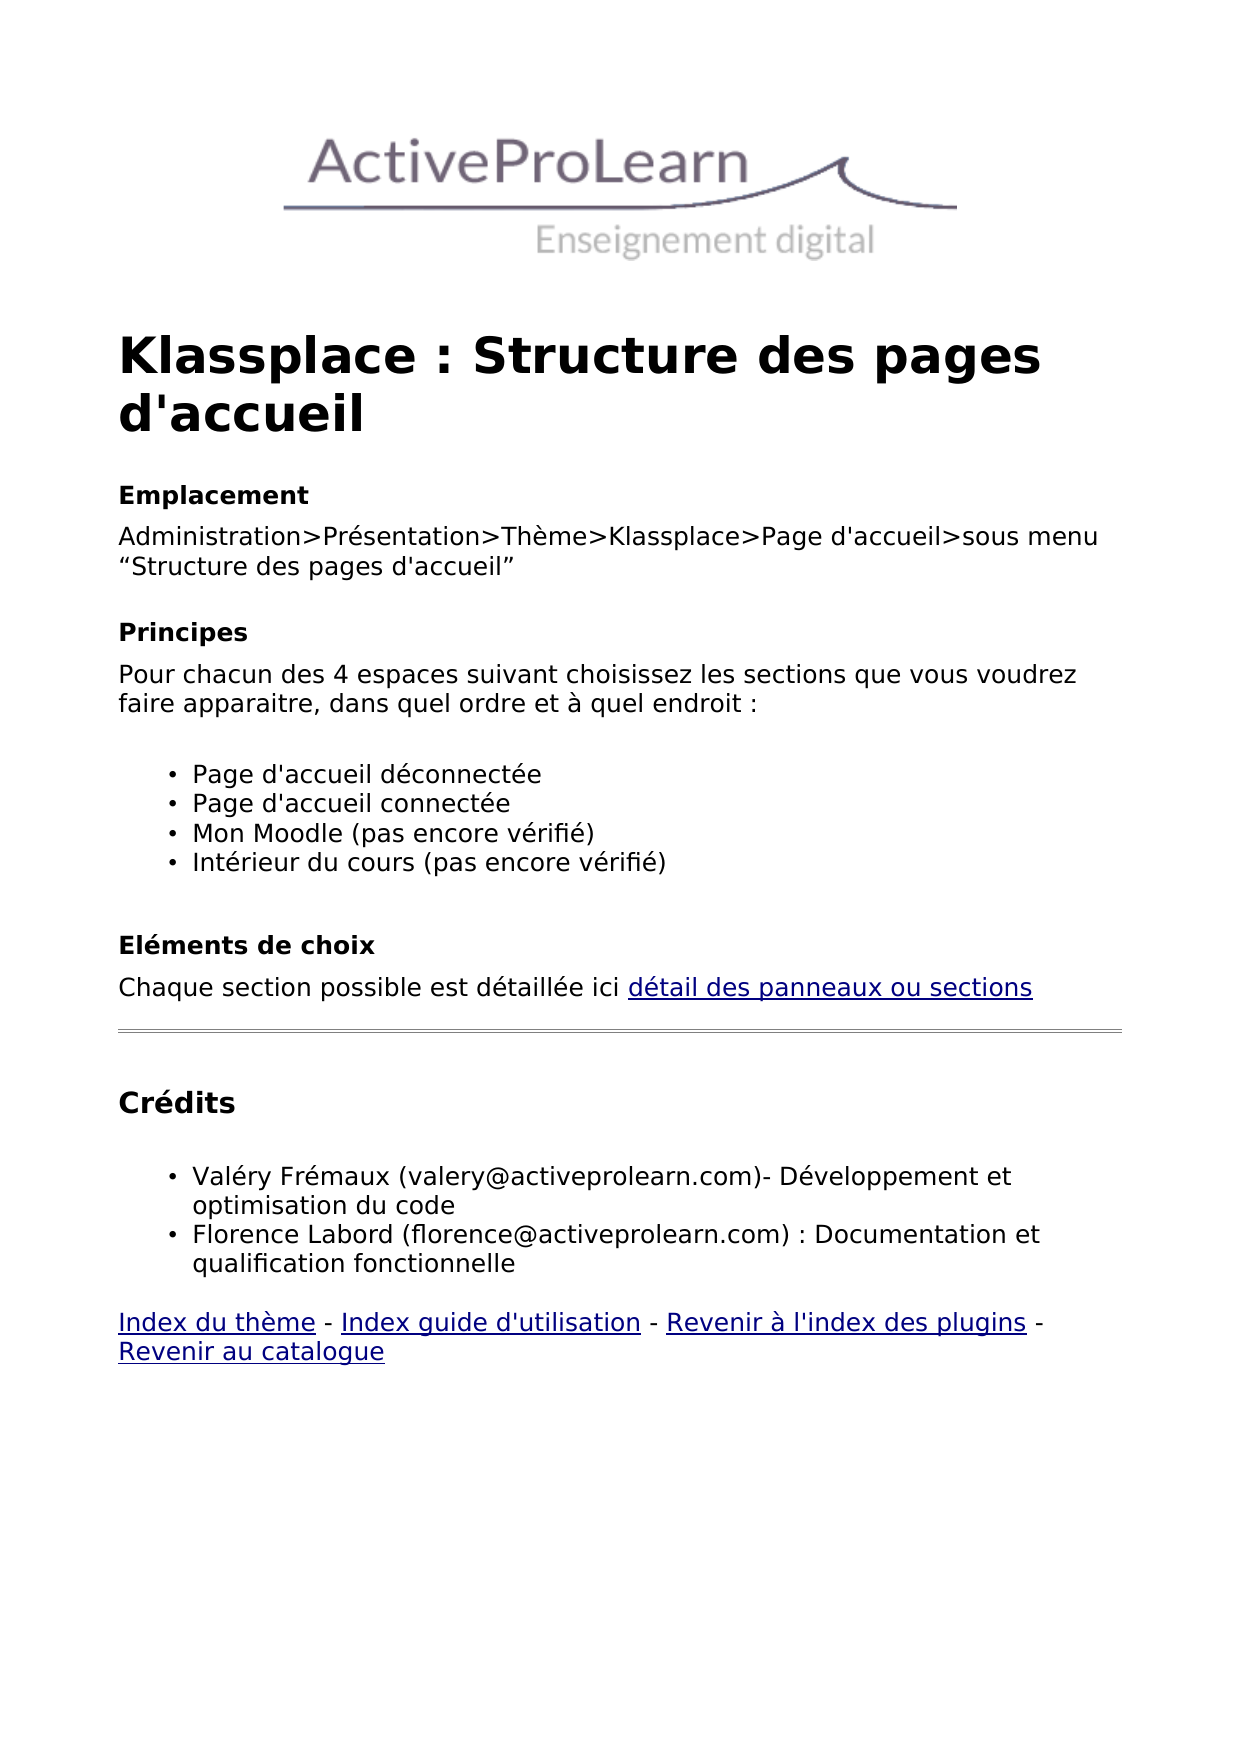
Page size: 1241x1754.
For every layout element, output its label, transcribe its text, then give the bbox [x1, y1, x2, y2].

list Page d'accueil connectée [177, 789, 1122, 819]
text Index du thème - Index guide d'utilisation - Revenir à l'index des plugins - Revenir au catalogue [118, 1308, 1122, 1367]
list Intérieur du cours (pas encore vérifié) [177, 848, 1122, 877]
list Valéry Frémaux (valery@activeprolearn.com)- Développement et optimisation du code [177, 1162, 1122, 1221]
list Page d'accueil déconnectée [177, 760, 1122, 789]
text Pour chacun des 4 espaces suivant choisissez les sections que vous voudrez faire apparaitre, dans quel ordre et à quel endroit : [118, 660, 1122, 718]
picture [283, 118, 957, 261]
text Chaque section possible est détaillée ici détail des panneaux ou sections [118, 973, 1122, 1002]
list Mon Moodle (pas encore vérifié) [177, 819, 1122, 848]
text Administration>Présentation>Thème>Klassplace>Page d'accueil>sous menu “Structure des pages d'accueil” [118, 523, 1122, 581]
subtitle Eléments de choix [118, 932, 1122, 961]
list Florence Labord (florence@activeprolearn.com) : Documentation et qualification fonctionnelle [177, 1221, 1122, 1279]
subtitle Emplacement [118, 481, 1122, 510]
subtitle Klassplace : Structure des pages d'accueil [118, 327, 1122, 443]
subtitle Crédits [118, 1086, 1122, 1120]
subtitle Principes [118, 618, 1122, 648]
